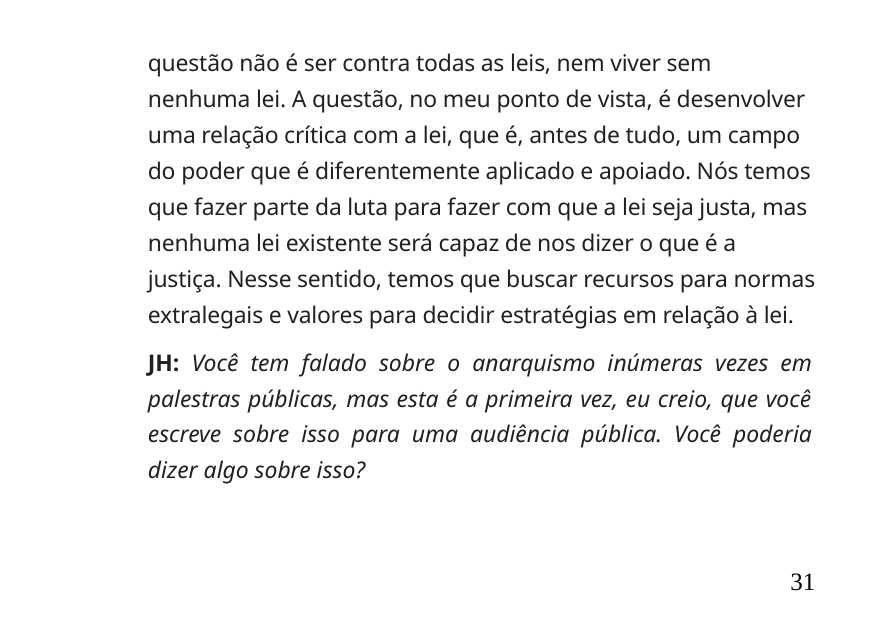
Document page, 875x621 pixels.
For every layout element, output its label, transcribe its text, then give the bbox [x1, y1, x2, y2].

text questão não é ser contra todas as leis, nem viver sem nenhuma lei. A questão, no meu ponto de vista, é desenvolver uma relação crítica com a lei, que é, antes de tudo, um campo do poder que é diferentemente aplicado e apoiado. Nós temos que fazer parte da luta para fazer com que a lei seja justa, mas nenhuma lei existente será capaz de nos dizer o que é a justiça. Nesse sentido, temos que buscar recursos para normas extralegais e valores para decidir estratégias em relação à lei. [148, 47, 815, 330]
text JH: Você tem falado sobre o anarquismo inúmeras vezes em palestras públicas, mas esta é a primeira vez, eu creio, que você escreve sobre isso para uma audiência pública. Você poderia dizer algo sobre isso? [148, 347, 815, 486]
